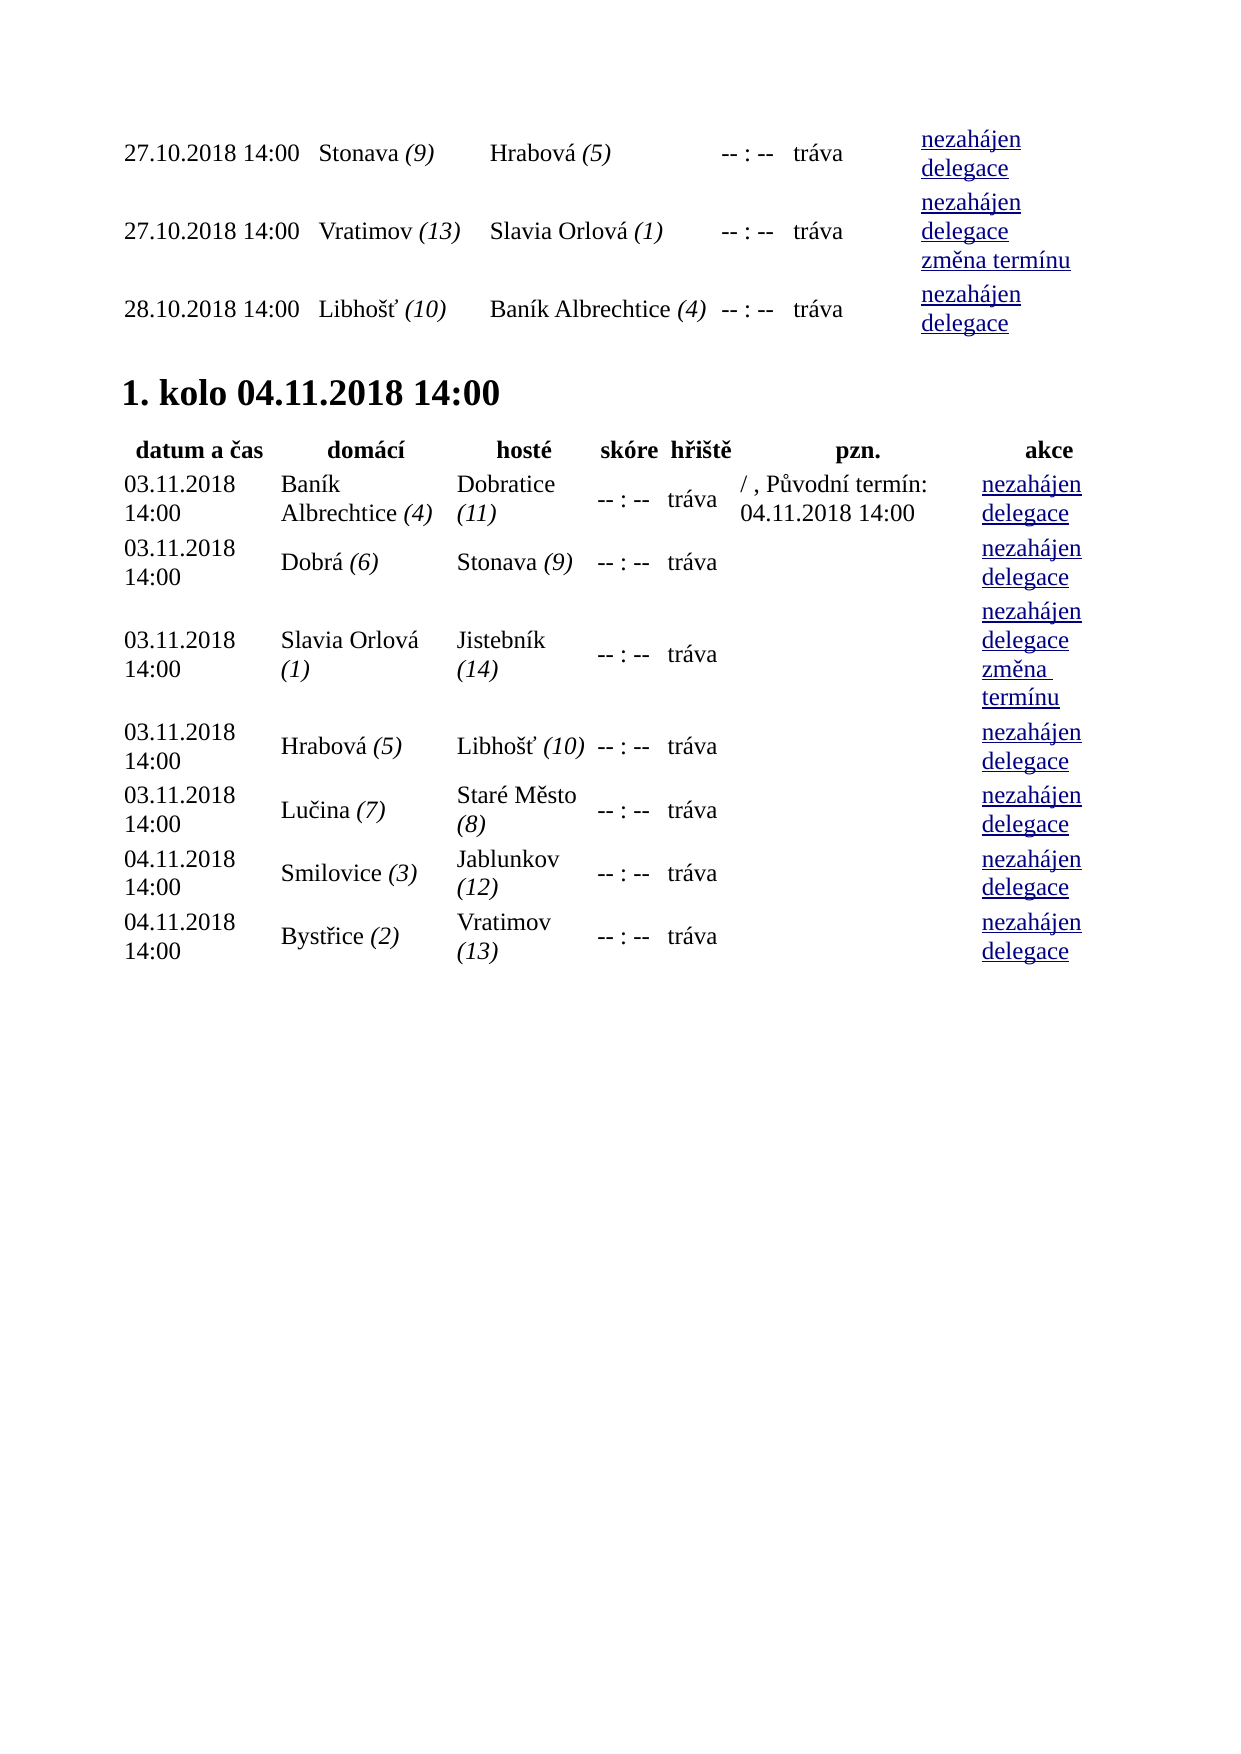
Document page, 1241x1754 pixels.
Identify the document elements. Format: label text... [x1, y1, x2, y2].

table_cell Smilovice (3) [278, 841, 454, 904]
table_cell nezahájen delegace [979, 467, 1119, 530]
table_cell 27.10.2018 14:00 [121, 121, 315, 184]
table_cell 1. kolo 04.11.2018 14:00 [118, 343, 1122, 429]
table_cell tráva [665, 841, 737, 904]
table_cell -- : -- [594, 778, 664, 841]
table_cell Jablunkov (12) [454, 841, 594, 904]
table_cell Vratimov (13) [315, 184, 487, 276]
table_cell Dobrá (6) [278, 530, 454, 593]
table_header datum a čas [121, 432, 278, 467]
table_header skóre [594, 432, 664, 467]
table_cell tráva [665, 593, 737, 714]
table_cell nezahájen delegace [979, 714, 1119, 777]
table_cell 03.11.2018 14:00 [121, 714, 278, 777]
table_cell Staré Město (8) [454, 778, 594, 841]
table_cell Stonava (9) [454, 530, 594, 593]
table_cell [863, 184, 918, 276]
table_cell nezahájen delegace [918, 276, 1087, 340]
table_cell -- : -- [594, 904, 664, 967]
table_cell Vratimov (13) [454, 904, 594, 967]
table_cell [737, 714, 979, 777]
table_cell [863, 276, 918, 340]
table_cell 03.11.2018 14:00 [121, 467, 278, 530]
table_header hosté [454, 432, 594, 467]
table_cell nezahájen delegace [979, 778, 1119, 841]
table_cell nezahájen delegace [979, 904, 1119, 967]
table_cell -- : -- [594, 593, 664, 714]
table_cell -- : -- [594, 841, 664, 904]
table_cell -- : -- [594, 467, 664, 530]
table_cell -- : -- [718, 276, 790, 340]
table_cell -- : -- [594, 714, 664, 777]
table_cell Stonava (9) [315, 121, 487, 184]
table_cell Hrabová (5) [487, 121, 718, 184]
table_cell 28.10.2018 14:00 [121, 276, 315, 340]
table_cell tráva [790, 276, 863, 340]
table_cell [737, 530, 979, 593]
table_cell [737, 778, 979, 841]
table_cell Slavia Orlová (1) [278, 593, 454, 714]
table_cell tráva [665, 904, 737, 967]
table_cell [118, 118, 1122, 343]
table_cell -- : -- [718, 184, 790, 276]
table_cell [118, 429, 1122, 970]
table_cell / , Původní termín: 04.11.2018 14:00 [737, 467, 979, 530]
table_cell tráva [790, 184, 863, 276]
table_cell 04.11.2018 14:00 [121, 841, 278, 904]
table_cell 03.11.2018 14:00 [121, 593, 278, 714]
table_cell Libhošť (10) [315, 276, 487, 340]
table_cell tráva [790, 121, 863, 184]
table_cell Jistebník (14) [454, 593, 594, 714]
table_cell Baník Albrechtice (4) [278, 467, 454, 530]
table_cell 04.11.2018 14:00 [121, 904, 278, 967]
table_header pzn. [737, 432, 979, 467]
table_cell [737, 593, 979, 714]
table_cell Baník Albrechtice (4) [487, 276, 718, 340]
table_cell Libhošť (10) [454, 714, 594, 777]
table_cell tráva [665, 714, 737, 777]
table_cell [737, 904, 979, 967]
table_header domácí [278, 432, 454, 467]
table_cell Bystřice (2) [278, 904, 454, 967]
table_cell [737, 841, 979, 904]
table_cell nezahájen delegace [979, 530, 1119, 593]
table_cell 27.10.2018 14:00 [121, 184, 315, 276]
table_header akce [979, 432, 1119, 467]
table_cell [863, 121, 918, 184]
table_cell Dobratice (11) [454, 467, 594, 530]
table_cell -- : -- [594, 530, 664, 593]
table_cell nezahájen delegace [918, 121, 1087, 184]
table_cell Hrabová (5) [278, 714, 454, 777]
table_cell tráva [665, 530, 737, 593]
table_cell -- : -- [718, 121, 790, 184]
table_cell nezahájen delegace [979, 841, 1119, 904]
table_cell tráva [665, 778, 737, 841]
table_cell Lučina (7) [278, 778, 454, 841]
table_cell tráva [665, 467, 737, 530]
table_cell Slavia Orlová (1) [487, 184, 718, 276]
table_cell 03.11.2018 14:00 [121, 778, 278, 841]
table_cell nezahájen delegace změna termínu [918, 184, 1087, 276]
table_cell 03.11.2018 14:00 [121, 530, 278, 593]
table_cell nezahájen delegace změna termínu [979, 593, 1119, 714]
table_header hřiště [665, 432, 737, 467]
